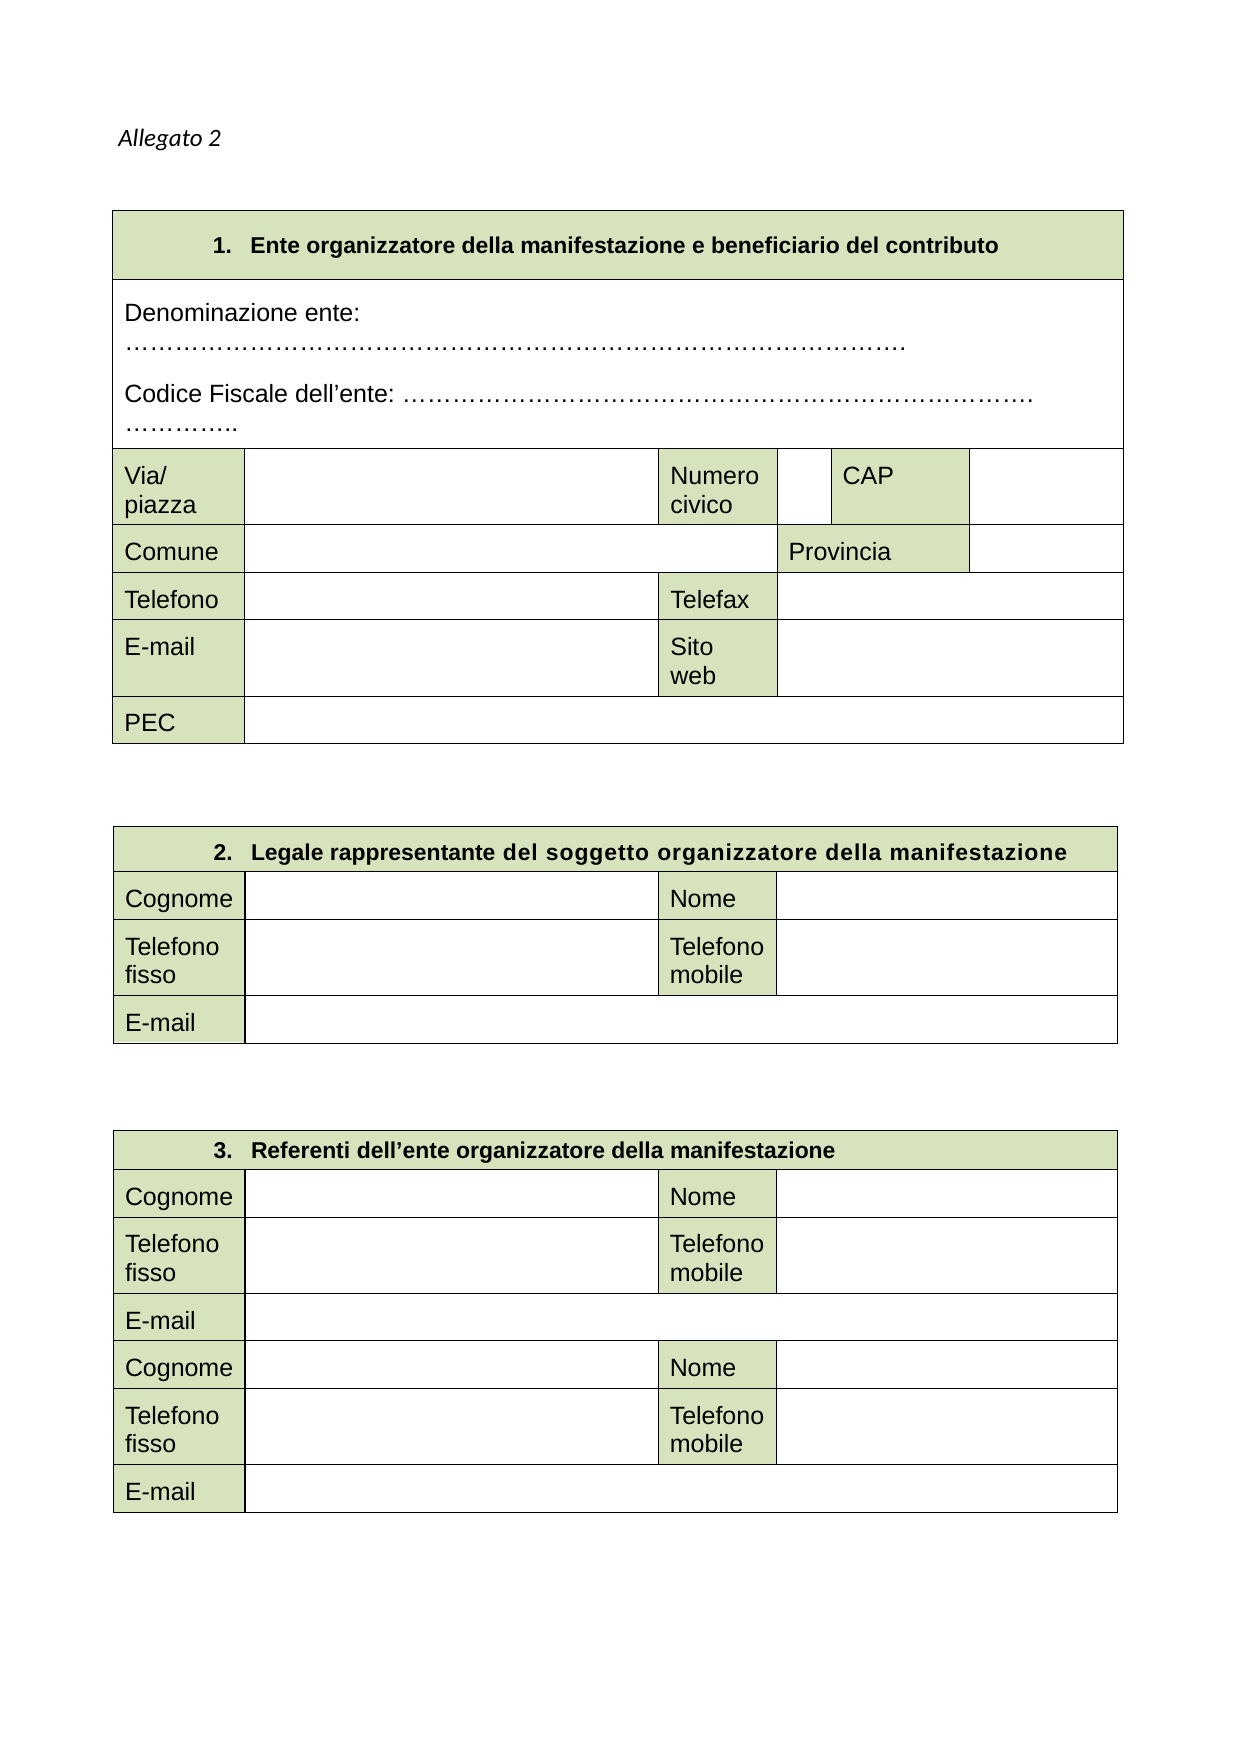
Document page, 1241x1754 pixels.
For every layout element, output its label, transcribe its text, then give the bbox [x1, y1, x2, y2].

table_cell [777, 872, 1117, 919]
table_cell Cognome [114, 872, 244, 919]
table_cell [777, 1389, 1117, 1464]
table_cell E-mail [114, 996, 244, 1042]
table_cell Telefax [659, 573, 777, 619]
table_cell E-mail [114, 1294, 244, 1340]
table_cell Via/piazza [113, 449, 244, 524]
table_cell [970, 449, 1123, 524]
table_cell [778, 573, 1123, 619]
table_cell Telefono fisso [114, 1218, 244, 1293]
table_cell Comune [113, 525, 244, 572]
table_cell CAP [832, 449, 969, 524]
table_cell Cognome [114, 1341, 244, 1388]
table_cell [246, 872, 658, 919]
table_cell [246, 1389, 658, 1464]
table_cell [246, 1218, 658, 1293]
table_cell E-mail [113, 620, 244, 696]
table_cell Denominazione ente: …………………………………………………………………………………. Codice Fiscale dell’ente: ………………………………………………………………….………….. [113, 280, 1123, 448]
table_cell Telefono mobile [659, 1218, 776, 1293]
table_cell Telefono mobile [659, 920, 776, 995]
table_cell [777, 1170, 1117, 1217]
table_cell [246, 1341, 658, 1388]
table_header Referenti dell’ente organizzatore della manifestazione [114, 1131, 1117, 1169]
table_header Ente organizzatore della manifestazione e beneficiario del contributo [113, 211, 1123, 279]
table_cell [970, 525, 1123, 572]
table_cell Numero civico [659, 449, 777, 524]
table_cell Provincia [778, 525, 969, 572]
table_cell [245, 449, 658, 524]
table_cell [777, 920, 1117, 995]
table_cell Nome [659, 1170, 776, 1217]
table_cell Nome [659, 872, 776, 919]
table_header Legale rappresentante del soggetto organizzatore della manifestazione [114, 827, 1117, 871]
table_cell [778, 620, 1123, 696]
table_cell Cognome [114, 1170, 244, 1217]
table_cell [777, 1218, 1117, 1293]
table_cell [245, 573, 658, 619]
table_cell [246, 996, 1117, 1042]
table_cell [246, 1294, 1117, 1340]
table_cell Telefono mobile [659, 1389, 776, 1464]
table_cell Sito web [659, 620, 777, 696]
table_cell [245, 620, 658, 696]
table_cell [245, 697, 1123, 743]
table_cell [246, 1465, 1117, 1512]
table_cell Telefono fisso [114, 1389, 244, 1464]
table_cell Telefono [113, 573, 244, 619]
table_cell Telefono fisso [114, 920, 244, 995]
table_cell [246, 1170, 658, 1217]
table_cell [246, 920, 658, 995]
table_cell [777, 1341, 1117, 1388]
table_cell PEC [113, 697, 244, 743]
table_cell E-mail [114, 1465, 244, 1512]
table_cell Nome [659, 1341, 776, 1388]
table_cell [245, 525, 777, 572]
table_cell [778, 449, 831, 524]
